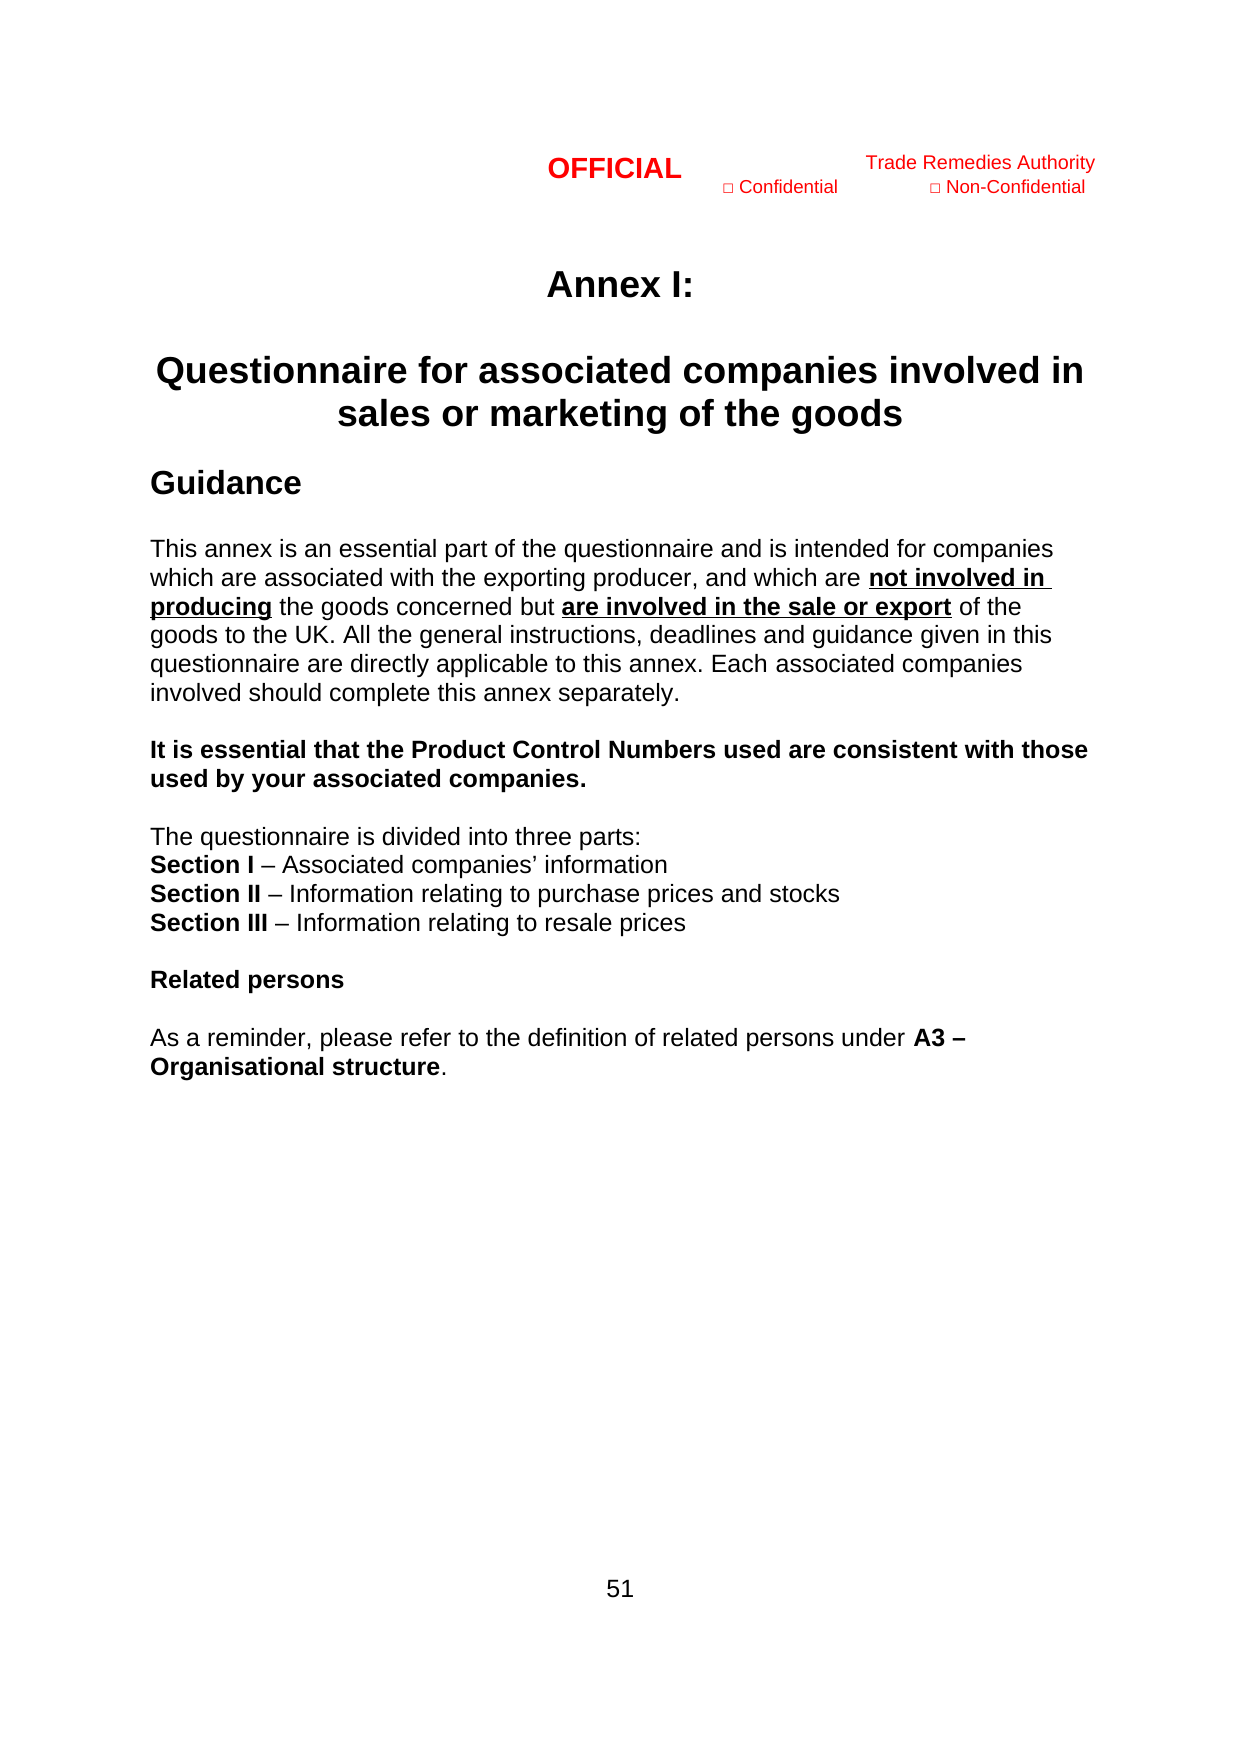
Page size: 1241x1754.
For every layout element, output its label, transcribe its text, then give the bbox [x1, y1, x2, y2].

text The questionnaire is divided into three parts: [150, 822, 1090, 851]
subtitle Questionnaire for associated companies involved in sales or marketing of the goods [150, 305, 1090, 434]
text As a reminder, please refer to the definition of related persons under A3 – Organisational structure. [150, 1023, 1090, 1081]
text Section II – Information relating to purchase prices and stocks [150, 879, 1090, 908]
text Section III – Information relating to resale prices [150, 908, 1090, 937]
text Related persons [150, 966, 1090, 994]
text Section I – Associated companies’ information [150, 851, 1090, 879]
subtitle Guidance [150, 463, 1090, 502]
text It is essential that the Product Control Numbers used are consistent with those used by your associated companies. [150, 736, 1090, 793]
text This annex is an essential part of the questionnaire and is intended for companies which are associated with the exporting producer, and which are not involved in producing the goods concerned but are involved in the sale or export of the goods to the UK. All the general instructions, deadlines and guidance given in this questionnaire are directly applicable to this annex. Each associated companies involved should complete this annex separately. [150, 534, 1090, 707]
subtitle Annex I: [150, 262, 1090, 305]
